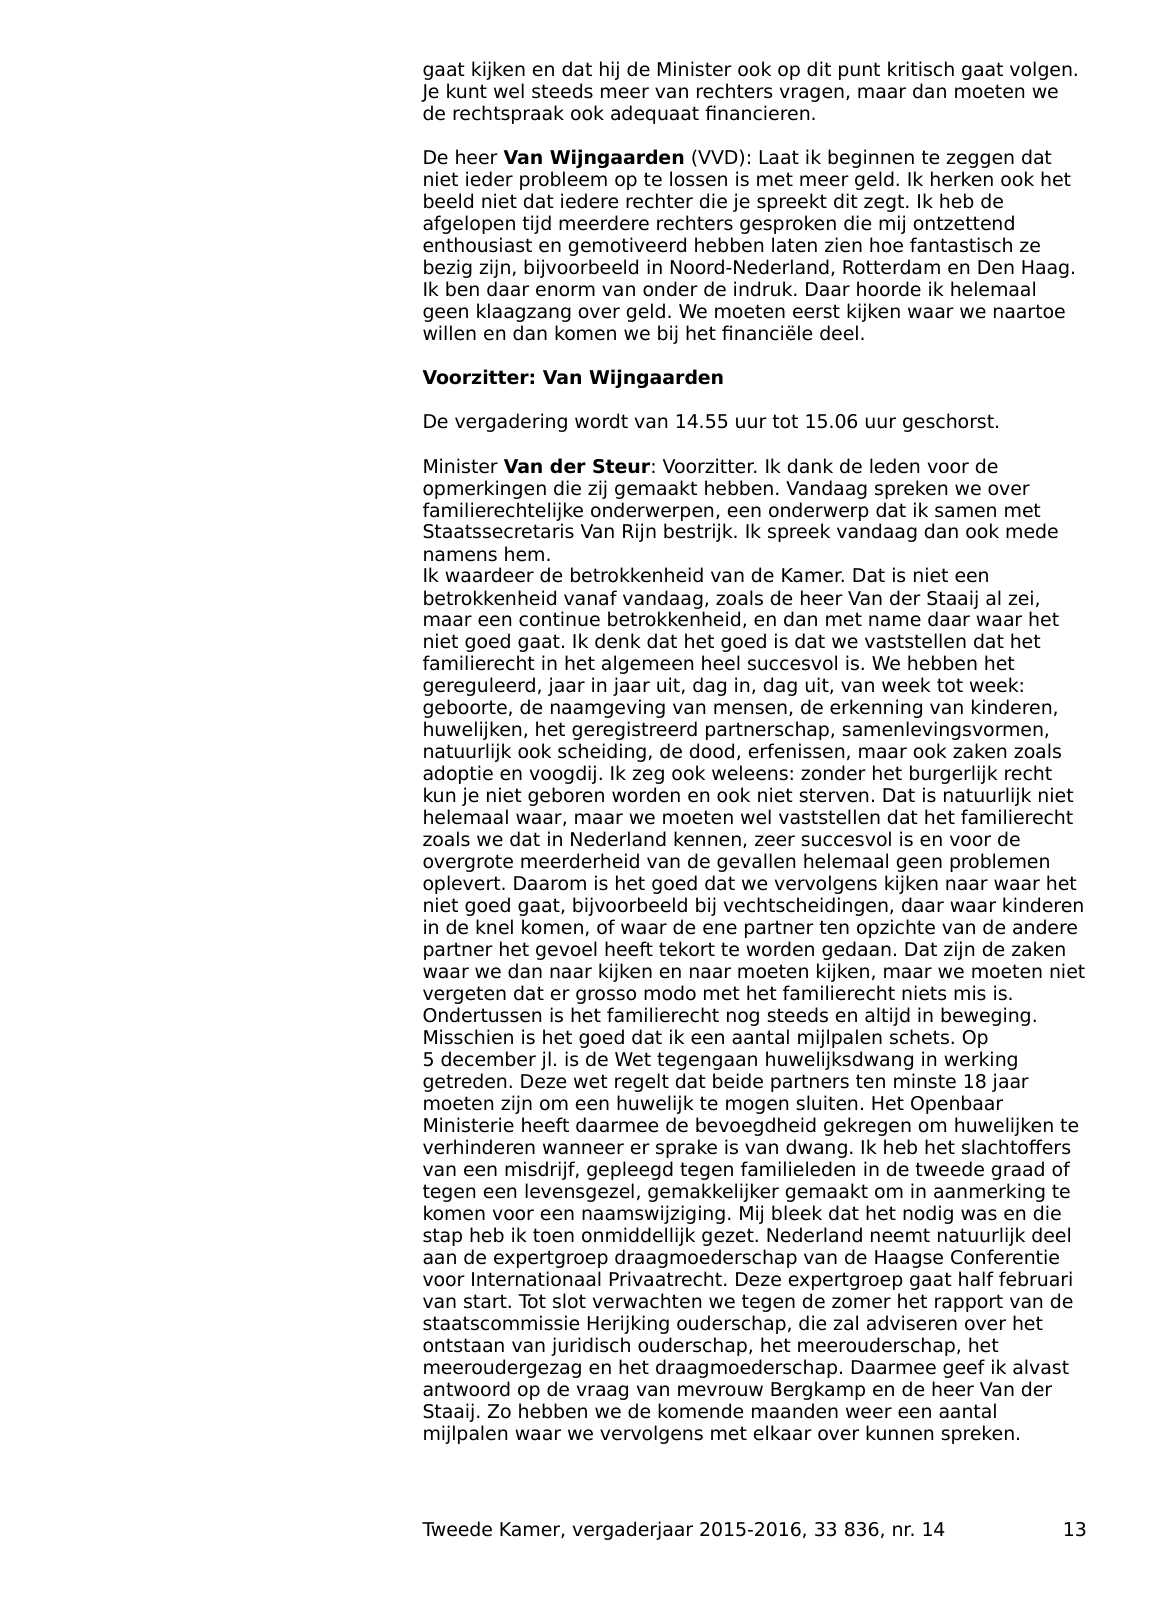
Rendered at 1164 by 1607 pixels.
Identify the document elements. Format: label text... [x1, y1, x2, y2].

text Minister Van der Steur: Voorzitter. Ik dank de leden voor de opmerkingen die zij gemaakt hebben. Vandaag spreken we over familierechtelijke onderwerpen, een onderwerp dat ik samen met Staatssecretaris Van Rijn bestrijk. Ik spreek vandaag dan ook mede namens hem. [422, 456, 1087, 565]
text De vergadering wordt van 14.55 uur tot 15.06 uur geschorst. [422, 411, 1087, 433]
subtitle Voorzitter: Van Wijngaarden [422, 367, 1087, 389]
text De heer Van Wijngaarden (VVD): Laat ik beginnen te zeggen dat niet ieder probleem op te lossen is met meer geld. Ik herken ook het beeld niet dat iedere rechter die je spreekt dit zegt. Ik heb de afgelopen tijd meerdere rechters gesproken die mij ontzettend enthousiast en gemotiveerd hebben laten zien hoe fantastisch ze bezig zijn, bijvoorbeeld in Noord-Nederland, Rotterdam en Den Haag. Ik ben daar enorm van onder de indruk. Daar hoorde ik helemaal geen klaagzang over geld. We moeten eerst kijken waar we naartoe willen en dan komen we bij het financiële deel. [422, 147, 1087, 345]
text Ik waardeer de betrokkenheid van de Kamer. Dat is niet een betrokkenheid vanaf vandaag, zoals de heer Van der Staaij al zei, maar een continue betrokkenheid, en dan met name daar waar het niet goed gaat. Ik denk dat het goed is dat we vaststellen dat het familierecht in het algemeen heel succesvol is. We hebben het gereguleerd, jaar in jaar uit, dag in, dag uit, van week tot week: geboorte, de naamgeving van mensen, de erkenning van kinderen, huwelijken, het geregistreerd partnerschap, samenlevingsvormen, natuurlijk ook scheiding, de dood, erfenissen, maar ook zaken zoals adoptie en voogdij. Ik zeg ook weleens: zonder het burgerlijk recht kun je niet geboren worden en ook niet sterven. Dat is natuurlijk niet helemaal waar, maar we moeten wel vaststellen dat het familierecht zoals we dat in Nederland kennen, zeer succesvol is en voor de overgrote meerderheid van de gevallen helemaal geen problemen oplevert. Daarom is het goed dat we vervolgens kijken naar waar het niet goed gaat, bijvoorbeeld bij vechtscheidingen, daar waar kinderen in de knel komen, of waar de ene partner ten opzichte van de andere partner het gevoel heeft tekort te worden gedaan. Dat zijn de zaken waar we dan naar kijken en naar moeten kijken, maar we moeten niet vergeten dat er grosso modo met het familierecht niets mis is. [422, 565, 1087, 1005]
text gaat kijken en dat hij de Minister ook op dit punt kritisch gaat volgen. Je kunt wel steeds meer van rechters vragen, maar dan moeten we de rechtspraak ook adequaat financieren. [422, 59, 1087, 125]
text Ondertussen is het familierecht nog steeds en altijd in beweging. Misschien is het goed dat ik een aantal mijlpalen schets. Op 5 december jl. is de Wet tegengaan huwelijksdwang in werking getreden. Deze wet regelt dat beide partners ten minste 18 jaar moeten zijn om een huwelijk te mogen sluiten. Het Openbaar Ministerie heeft daarmee de bevoegdheid gekregen om huwelijken te verhinderen wanneer er sprake is van dwang. Ik heb het slachtoffers van een misdrijf, gepleegd tegen familieleden in de tweede graad of tegen een levensgezel, gemakkelijker gemaakt om in aanmerking te komen voor een naamswijziging. Mij bleek dat het nodig was en die stap heb ik toen onmiddellijk gezet. Nederland neemt natuurlijk deel aan de expertgroep draagmoederschap van de Haagse Conferentie voor Internationaal Privaatrecht. Deze expertgroep gaat half februari van start. Tot slot verwachten we tegen de zomer het rapport van de staatscommissie Herijking ouderschap, die zal adviseren over het ontstaan van juridisch ouderschap, het meerouderschap, het meeroudergezag en het draagmoederschap. Daarmee geef ik alvast antwoord op de vraag van mevrouw Bergkamp en de heer Van der Staaij. Zo hebben we de komende maanden weer een aantal mijlpalen waar we vervolgens met elkaar over kunnen spreken. [422, 1005, 1087, 1444]
